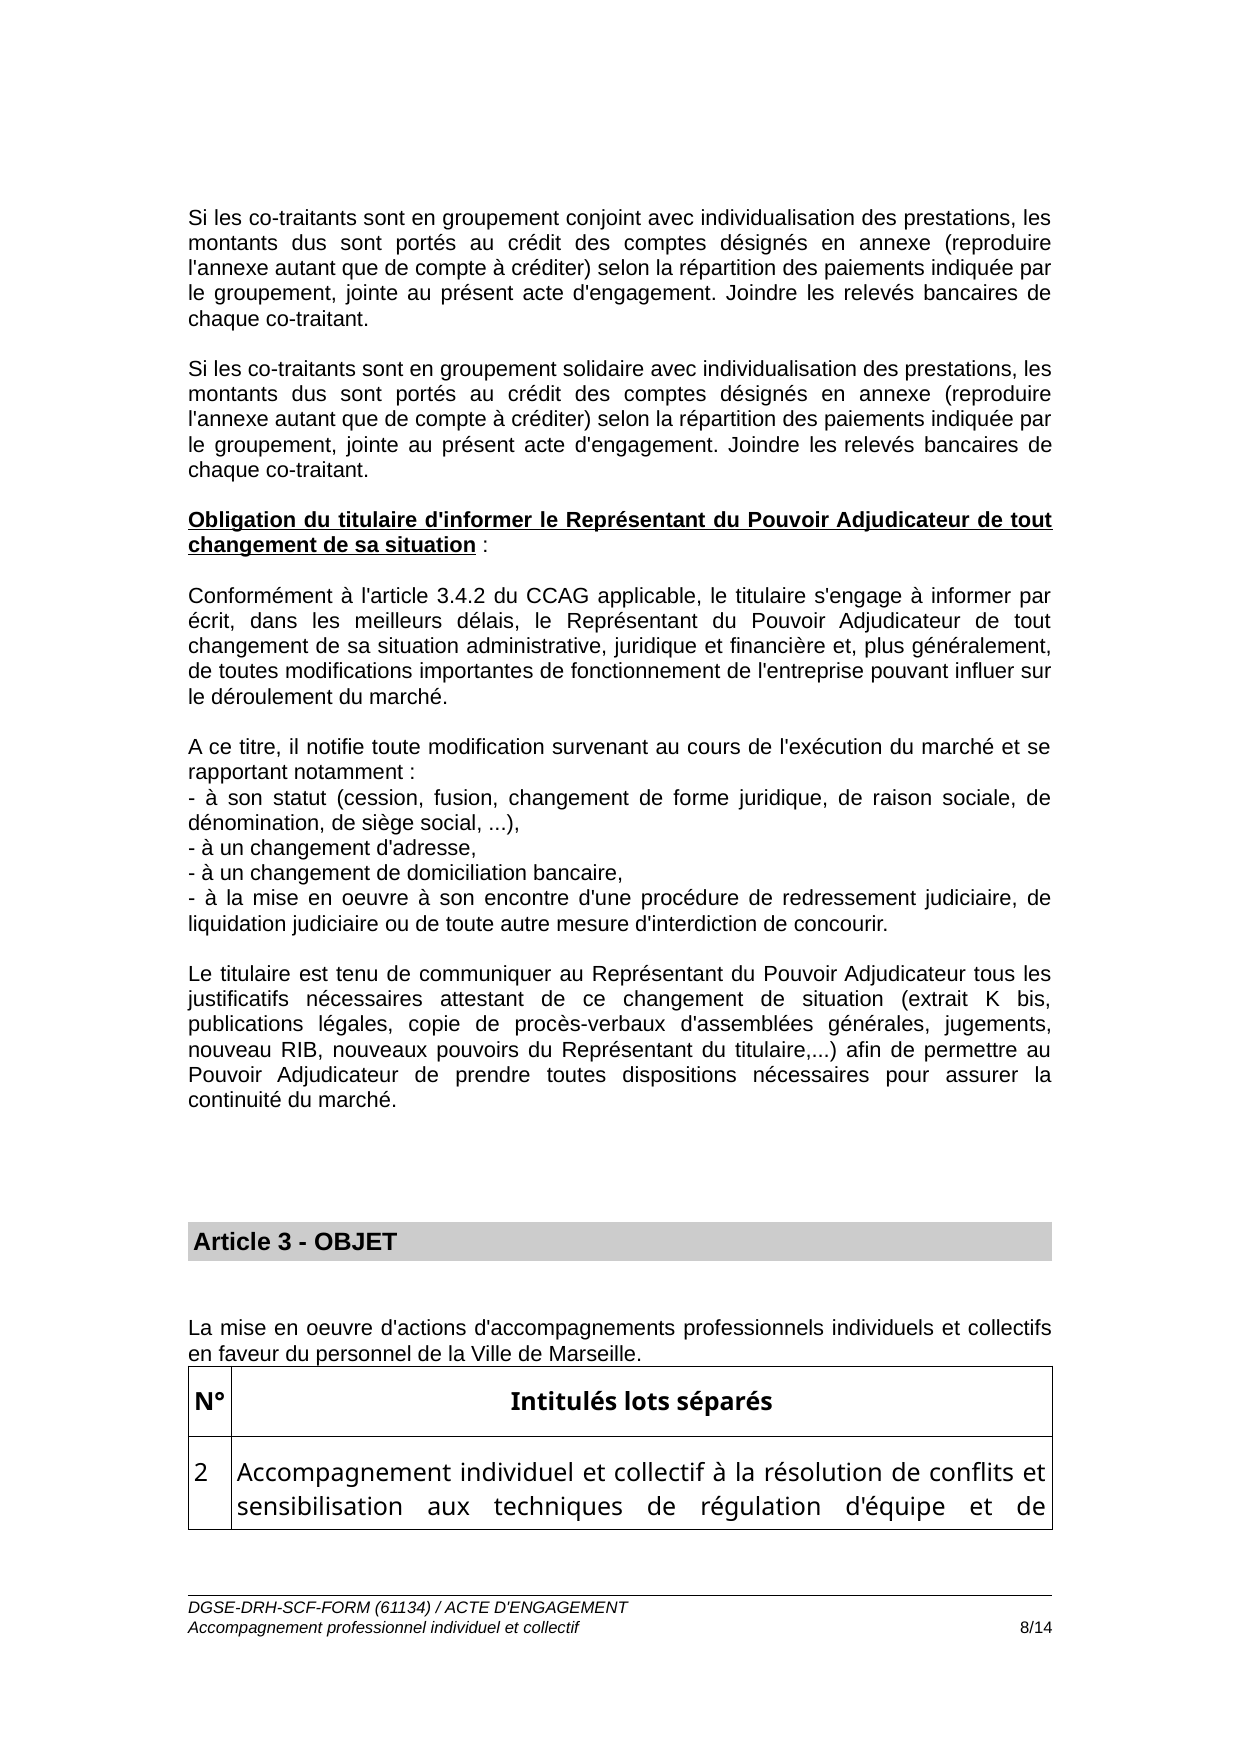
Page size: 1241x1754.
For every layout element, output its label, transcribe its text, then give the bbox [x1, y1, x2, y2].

text Obligation du titulaire d'informer le Représentant du Pouvoir Adjudicateur de tout [188, 507, 1052, 529]
table_cell 2 [189, 1437, 231, 1528]
text - à un changement de domiciliation bancaire, [188, 860, 1052, 885]
text A ce titre, il notifie toute modification survenant au cours de l'exécution du marché et se rapportant notamment : [188, 734, 1052, 784]
text changement de sa situation : [188, 530, 1052, 557]
text Le titulaire est tenu de communiquer au Représentant du Pouvoir Adjudicateur tous les justificatifs nécessaires attestant de ce changement de situation (extrait K bis, publications légales, copie de procès-verbaux d'assemblées générales, jugements, nouveau RIB, nouveaux pouvoirs du Représentant du titulaire,...) afin de permettre au Pouvoir Adjudicateur de prendre toutes dispositions nécessaires pour assurer la continuité du marché. [188, 961, 1052, 1112]
table_header N° [189, 1367, 231, 1436]
text Conformément à l'article 3.4.2 du CCAG applicable, le titulaire s'engage à informer par écrit, dans les meilleurs délais, le Représentant du Pouvoir Adjudicateur de tout changement de sa situation administrative, juridique et financière et, plus généralement, de toutes modifications importantes de fonctionnement de l'entreprise pouvant influer sur le déroulement du marché. [188, 583, 1052, 709]
text La mise en oeuvre d'actions d'accompagnements professionnels individuels et collectifs en faveur du personnel de la Ville de Marseille. [188, 1315, 1052, 1366]
subtitle OBJET [190, 1224, 1050, 1258]
text Si les co-traitants sont en groupement solidaire avec individualisation des prestations, les montants dus sont portés au crédit des comptes désignés en annexe (reproduire l'annexe autant que de compte à créditer) selon la répartition des paiements indiquée par le groupement, jointe au présent acte d'engagement. Joindre les relevés bancaires de chaque co-traitant. [188, 356, 1052, 482]
table_header Intitulés lots séparés [232, 1367, 1052, 1436]
text Si les co-traitants sont en groupement conjoint avec individualisation des prestations, les montants dus sont portés au crédit des comptes désignés en annexe (reproduire l'annexe autant que de compte à créditer) selon la répartition des paiements indiquée par le groupement, jointe au présent acte d'engagement. Joindre les relevés bancaires de chaque co-traitant. [188, 204, 1052, 331]
text - à un changement d'adresse, [188, 835, 1052, 860]
table_cell Accompagnement individuel et collectif à la résolution de conflits et sensibilisation aux techniques de régulation d'équipe et de [232, 1437, 1052, 1528]
text - à la mise en oeuvre à son encontre d'une procédure de redressement judiciaire, de liquidation judiciaire ou de toute autre mesure d'interdiction de concourir. [188, 885, 1052, 936]
text - à son statut (cession, fusion, changement de forme juridique, de raison sociale, de dénomination, de siège social, ...), [188, 784, 1052, 835]
